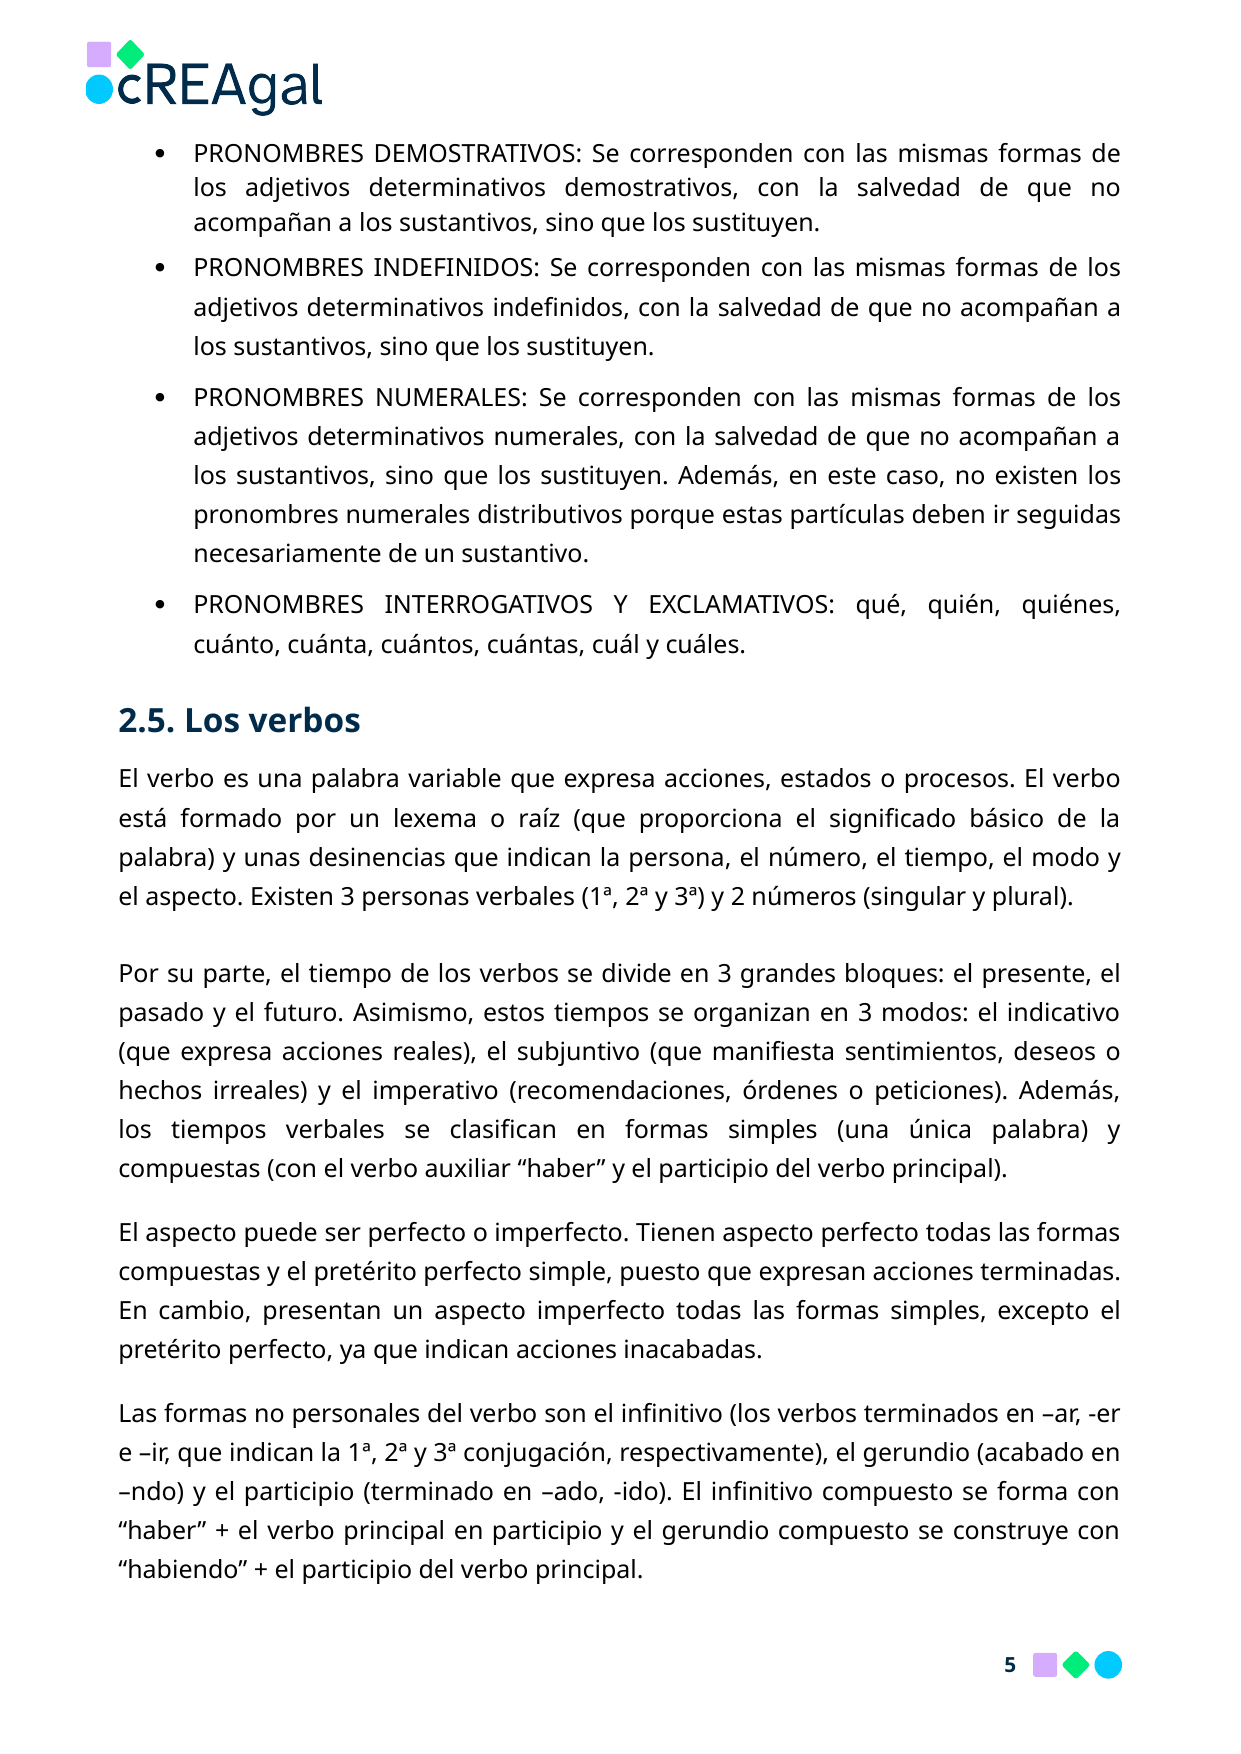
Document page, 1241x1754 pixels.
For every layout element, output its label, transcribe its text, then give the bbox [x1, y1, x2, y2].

list PRONOMBRES DEMOSTRATIVOS: Se corresponden con las mismas formas de los adjetivos determinativos demostrativos, con la salvedad de que no acompañan a los sustantivos, sino que los sustituyen. [156, 136, 1122, 238]
picture [85, 40, 322, 116]
list PRONOMBRES INDEFINIDOS: Se corresponden con las mismas formas de los adjetivos determinativos indefinidos, con la salvedad de que no acompañan a los sustantivos, sino que los sustituyen. [156, 250, 1122, 362]
list PRONOMBRES INTERROGATIVOS Y EXCLAMATIVOS: qué, quién, quiénes, cuánto, cuánta, cuántos, cuántas, cuál y cuáles. [156, 587, 1122, 660]
text Las formas no personales del verbo son el infinitivo (los verbos terminados en –ar, -er e –ir, que indican la 1ª, 2ª y 3ª conjugación, respectivamente), el gerundio (acabado en –ndo) y el participio (terminado en –ado, -ido). El infinitivo compuesto se forma con “haber” + el verbo principal en participio y el gerundio compuesto se construye con “habiendo” + el participio del verbo principal. [118, 1395, 1122, 1586]
subtitle 2.5. Los verbos [118, 696, 1122, 742]
list PRONOMBRES NUMERALES: Se corresponden con las mismas formas de los adjetivos determinativos numerales, con la salvedad de que no acompañan a los sustantivos, sino que los sustituyen. Además, en este caso, no existen los pronombres numerales distributivos porque estas partículas deben ir seguidas necesariamente de un sustantivo. [156, 379, 1122, 570]
text Por su parte, el tiempo de los verbos se divide en 3 grandes bloques: el presente, el pasado y el futuro. Asimismo, estos tiempos se organizan en 3 modos: el indicativo (que expresa acciones reales), el subjuntivo (que manifiesta sentimientos, deseos o hechos irreales) y el imperativo (recomendaciones, órdenes o peticiones). Además, los tiempos verbales se clasifican en formas simples (una única palabra) y compuestas (con el verbo auxiliar “haber” y el participio del verbo principal). [118, 955, 1122, 1185]
text El aspecto puede ser perfecto o imperfecto. Tienen aspecto perfecto todas las formas compuestas y el pretérito perfecto simple, puesto que expresan acciones terminadas. En cambio, presentan un aspecto imperfecto todas las formas simples, excepto el pretérito perfecto, ya que indican acciones inacabadas. [118, 1214, 1122, 1366]
text El verbo es una palabra variable que expresa acciones, estados o procesos. El verbo está formado por un lexema o raíz (que proporciona el significado básico de la palabra) y unas desinencias que indican la persona, el número, el tiempo, el modo y el aspecto. Existen 3 personas verbales (1ª, 2ª y 3ª) y 2 números (singular y plural). [118, 761, 1122, 913]
